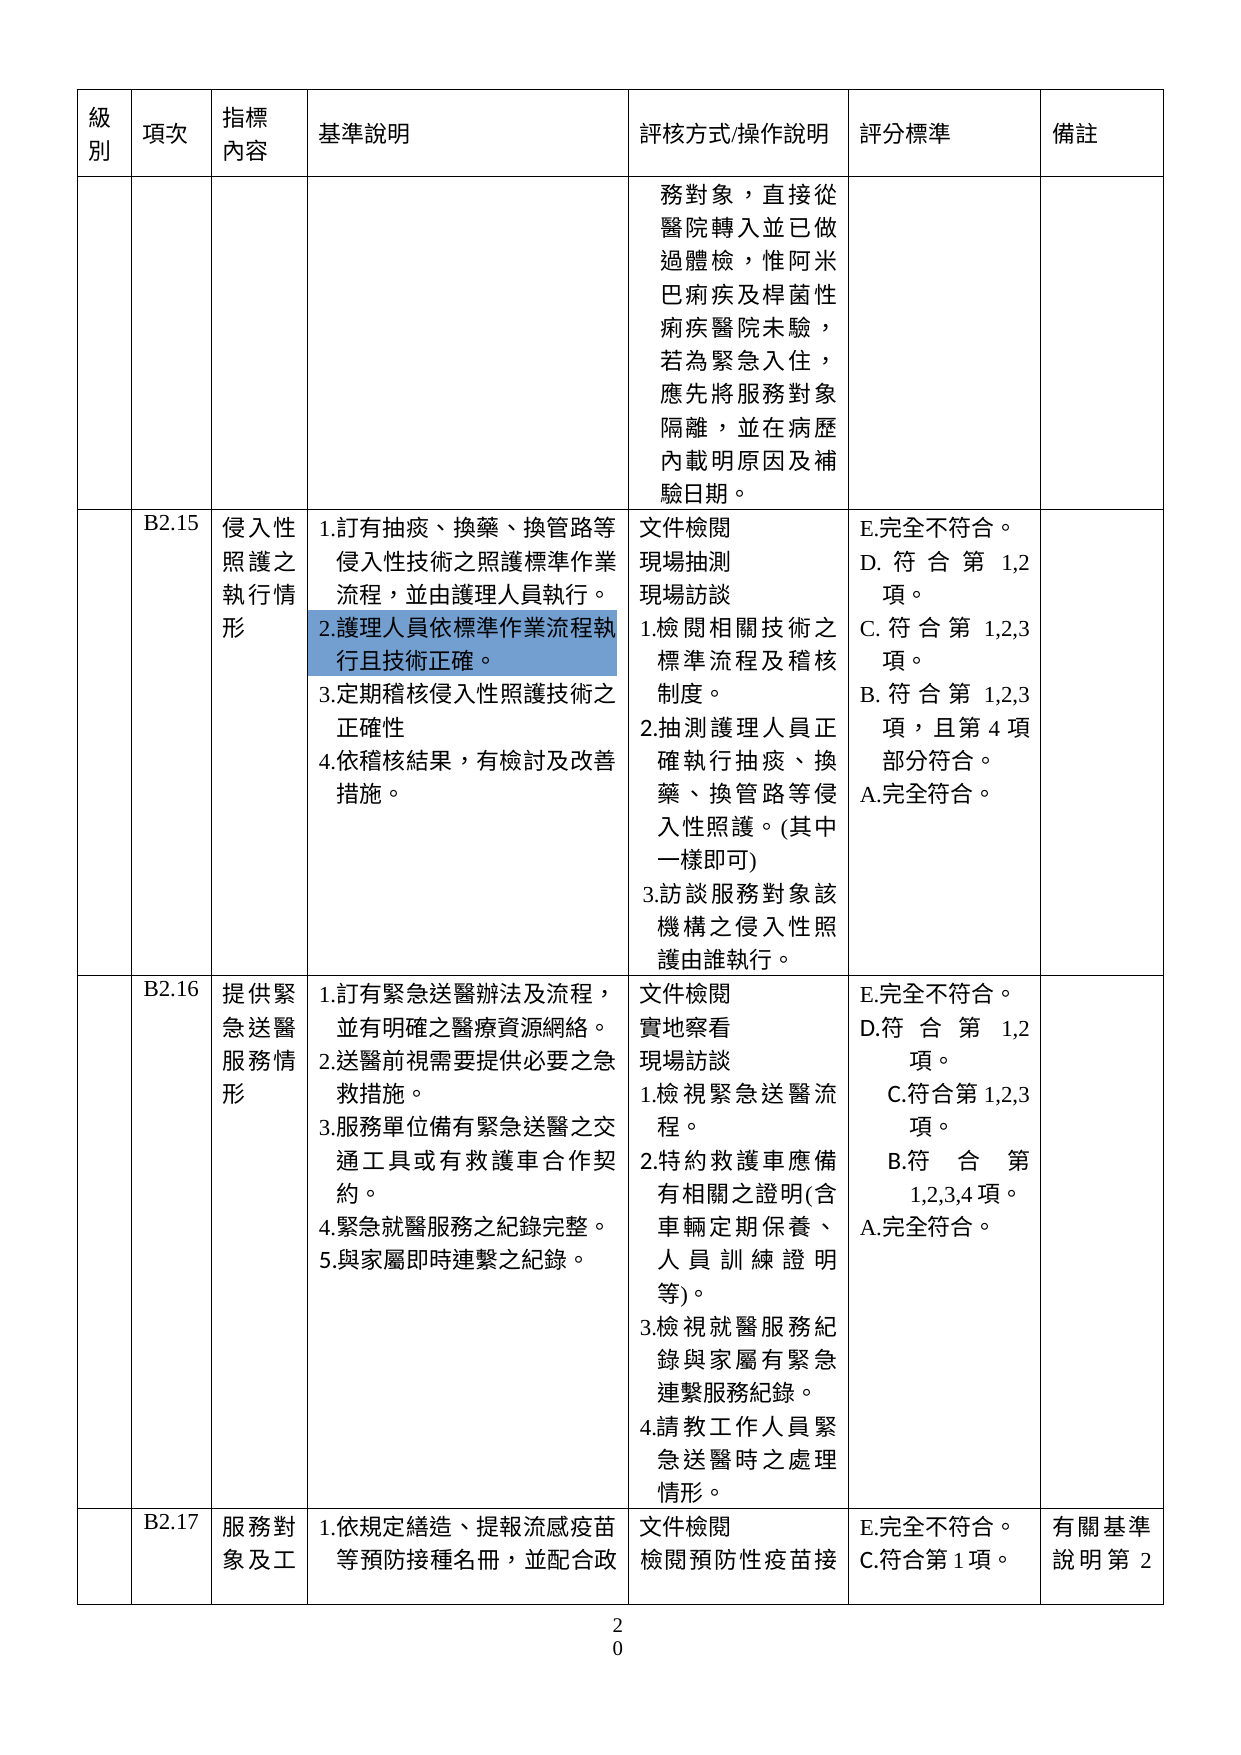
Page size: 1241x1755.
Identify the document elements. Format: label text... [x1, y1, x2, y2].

table_cell E.完全不符合。 D.符合第1,2項。 C.符合第1,2,3項。 B.符合第1,2,3項，且第4項部分符合。 A.完全符合。 [849, 510, 1040, 975]
table_cell [78, 976, 131, 1508]
table_cell B2.17 [132, 1509, 211, 1604]
table_cell 提供緊急送醫服務情形 [212, 976, 307, 1508]
table_header 項次 [132, 90, 211, 176]
table_cell 完全不符合。 符合第1項。 完全符合。 [849, 1509, 1040, 1604]
table_header 評核方式/操作說明 [629, 90, 848, 176]
table_cell [1041, 976, 1163, 1508]
table_cell [212, 177, 307, 509]
table_cell [849, 177, 1040, 509]
table_cell [308, 177, 628, 509]
table_cell 務對象，直接從醫院轉入並已做過體檢，惟阿米巴痢疾及桿菌性痢疾醫院未驗，若為緊急入住，應先將服務對象隔離，並在病歷內載明原因及補驗日期。 [629, 177, 848, 509]
table_cell 服務對象及工 [212, 1509, 307, 1604]
table_cell 文件檢閱 檢閱預防性疫苗接 [629, 1509, 848, 1604]
table_cell 有關基準說明第2 [1041, 1509, 1163, 1604]
table_cell [1041, 510, 1163, 975]
table_cell 侵入性照護之執行情形 [212, 510, 307, 975]
table_header 基準說明 [308, 90, 628, 176]
table_header 評分標準 [849, 90, 1040, 176]
table_cell 依規定繕造、提報流感疫苗等預防接種名冊，並配合政 [308, 1509, 628, 1604]
table_cell [78, 510, 131, 975]
table_cell 訂有緊急送醫辦法及流程，並有明確之醫療資源網絡。 送醫前視需要提供必要之急救措施。 服務單位備有緊急送醫之交通工具或有救護車合作契約。 緊急就醫服務之紀錄完整。 與家屬即時連繫之紀錄。 [308, 976, 628, 1508]
table_cell [1041, 177, 1163, 509]
table_cell [132, 177, 211, 509]
table_header 指標 內容 [212, 90, 307, 176]
table_header 級別 [78, 90, 131, 176]
table_cell [78, 1509, 131, 1604]
table_cell 文件檢閱 現場抽測 現場訪談 檢閱相關技術之標準流程及稽核制度。 抽測護理人員正確執行抽痰、換藥、換管路等侵入性照護。(其中一樣即可) 訪談服務對象該機構之侵入性照護由誰執行。 [629, 510, 848, 975]
table_cell 完全不符合。 符合第1,2項。 符合第1,2,3項。 符合第1,2,3,4項。 完全符合。 [849, 976, 1040, 1508]
table_cell 訂有抽痰、換藥、換管路等侵入性技術之照護標準作業流程，並由護理人員執行。 護理人員依標準作業流程執行且技術正確。 定期稽核侵入性照護技術之正確性 依稽核結果，有檢討及改善措施。 [308, 510, 628, 975]
table_cell [78, 177, 131, 509]
table_cell B2.16 [132, 976, 211, 1508]
table_header 備註 [1041, 90, 1163, 176]
table_cell B2.15 [132, 510, 211, 975]
table_cell 文件檢閱 實地察看 現場訪談 檢視緊急送醫流程。 特約救護車應備有相關之證明(含車輛定期保養、人員訓練證明等)。 檢視就醫服務紀錄與家屬有緊急連繫服務紀錄。 請教工作人員緊急送醫時之處理情形。 [629, 976, 848, 1508]
